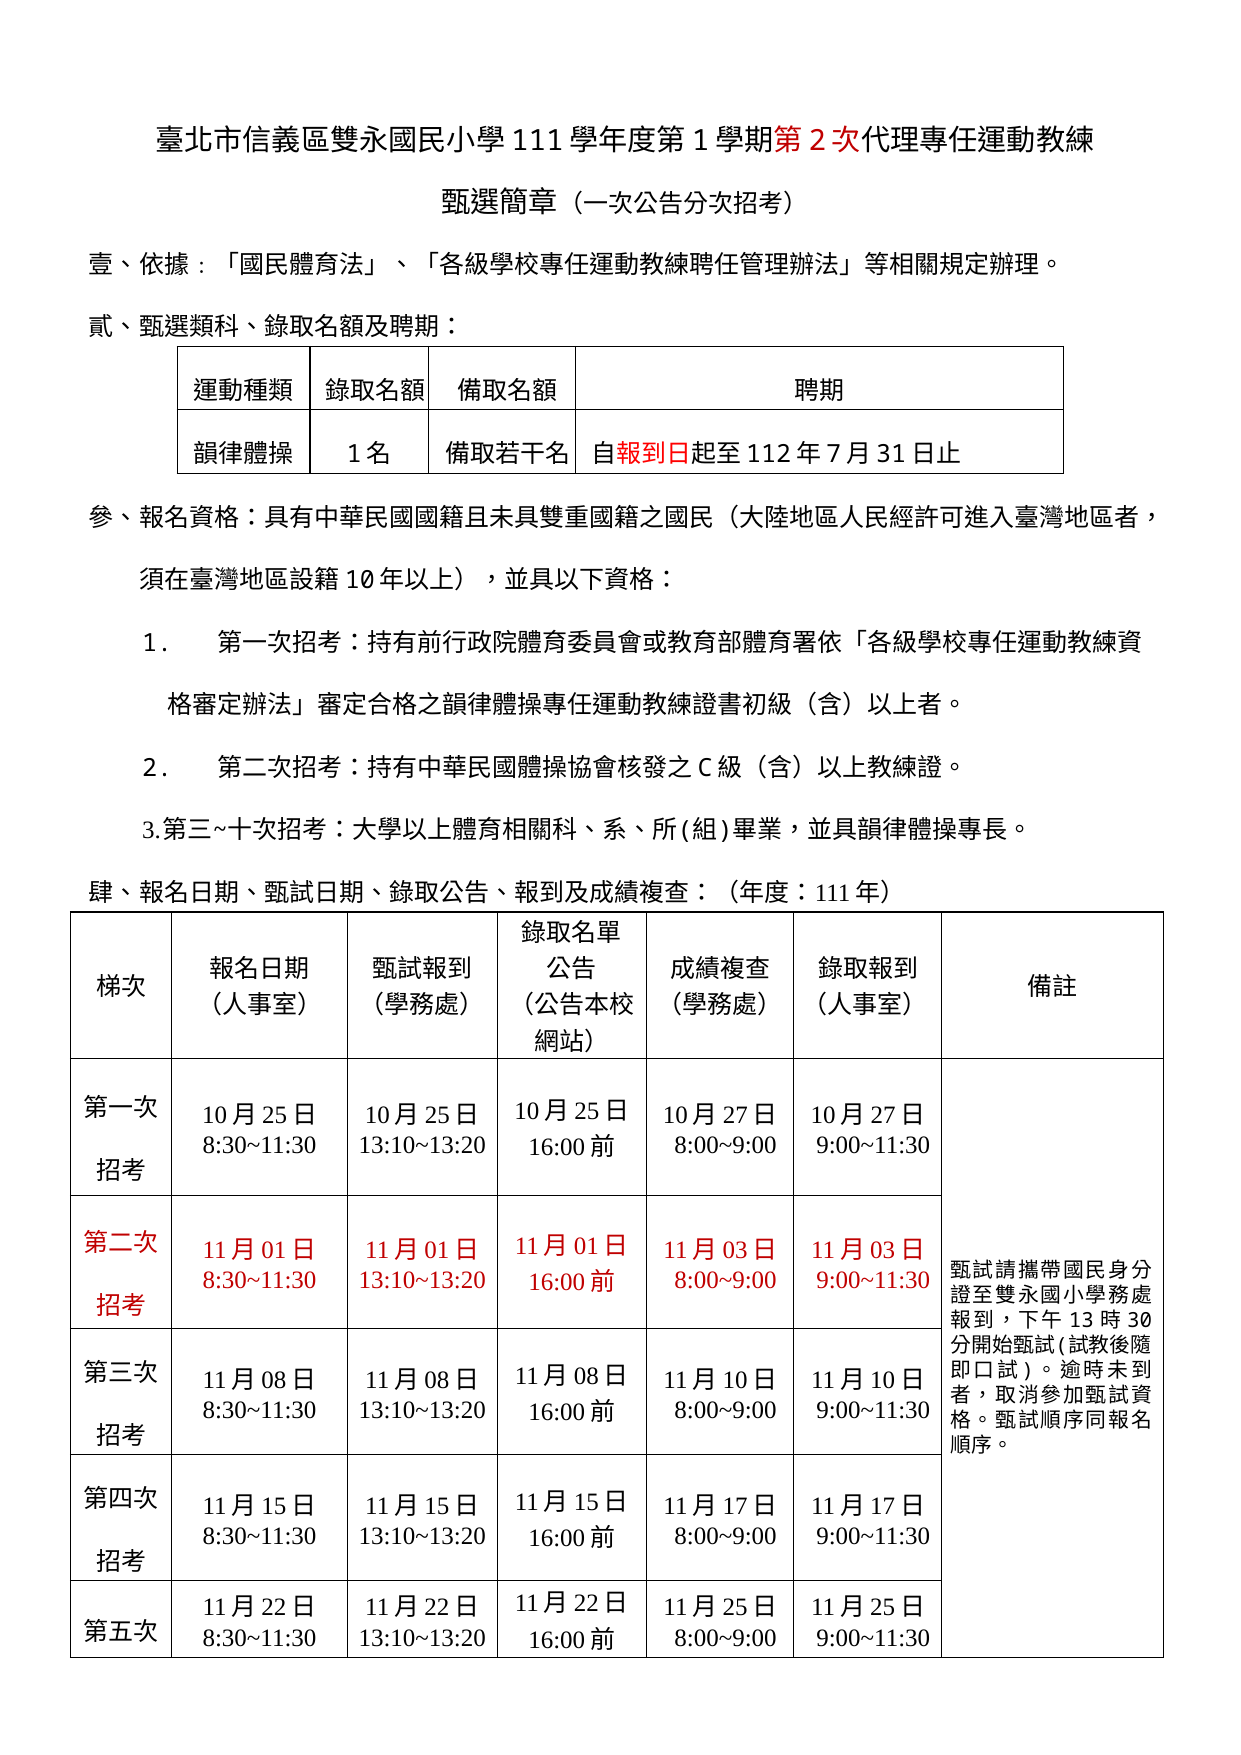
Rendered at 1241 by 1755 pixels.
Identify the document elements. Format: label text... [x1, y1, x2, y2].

table_header 備取名額 [429, 347, 575, 409]
table_cell 第二次招考 [71, 1196, 171, 1328]
table_header 成績複查 （學務處） [647, 913, 793, 1057]
text 臺北市信義區雙永國民小學111學年度第1學期第2次代理專任運動教練 [89, 96, 1160, 158]
table_cell 自報到日起至112年7月31日止 [576, 410, 1063, 473]
table_cell 10月27日 9:00~11:30 [794, 1059, 941, 1195]
table_cell 11月03日 8:00~9:00 [647, 1196, 793, 1328]
table_cell 10月25日 8:30~11:30 [172, 1059, 347, 1195]
table_cell 11月15日 8:30~11:30 [172, 1455, 347, 1580]
table_cell 甄試請攜帶國民身分證至雙永國小學務處報到，下午13時30分開始甄試(試教後隨即口試)。逾時未到者，取消參加甄試資格。甄試順序同報名順序。 [942, 1059, 1163, 1657]
table_cell 第四次招考 [71, 1455, 171, 1580]
table_cell 11月01日 13:10~13:20 [348, 1196, 497, 1328]
table_cell 11月08日 16:00前 [498, 1329, 646, 1454]
table_cell 第三次招考 [71, 1329, 171, 1454]
table_header 運動種類 [178, 347, 309, 409]
table_cell 第一次招考 [71, 1059, 171, 1195]
table_cell 11月01日 8:30~11:30 [172, 1196, 347, 1328]
table_cell 11月25日 9:00~11:30 [794, 1581, 941, 1657]
table_cell 11月08日 8:30~11:30 [172, 1329, 347, 1454]
table_cell 11月22日 16:00前 [498, 1581, 646, 1657]
table_cell 韻律體操 [178, 410, 309, 473]
table_header 錄取名額 [311, 347, 428, 409]
table_cell 備取若干名 [429, 410, 575, 473]
table_cell 11月01日 16:00前 [498, 1196, 646, 1328]
table_header 錄取名單 公告 （公告本校網站） [498, 913, 646, 1057]
list 第三~十次招考：大學以上體育相關科、系、所(組)畢業，並具韻律體操專長。 [142, 786, 1152, 849]
table_header 備註 [942, 913, 1163, 1057]
table_cell 11月03日 9:00~11:30 [794, 1196, 941, 1328]
list 第一次招考：持有前行政院體育委員會或教育部體育署依「各級學校專任運動教練資格審定辦法」審定合格之韻律體操專任運動教練證書初級（含）以上者。 [142, 599, 1152, 724]
table_cell 第五次 [71, 1581, 171, 1657]
table_header 錄取報到 （人事室） [794, 913, 941, 1057]
table_cell 10月25日 16:00前 [498, 1059, 646, 1195]
table_header 甄試報到 （學務處） [348, 913, 497, 1057]
list 依據﹕「國民體育法」、「各級學校專任運動教練聘任管理辦法」等相關規定辦理。 [89, 221, 1152, 283]
table_cell 11月25日 8:00~9:00 [647, 1581, 793, 1657]
table_header 梯次 [71, 913, 171, 1057]
table_cell 11月15日 13:10~13:20 [348, 1455, 497, 1580]
list 甄選類科、錄取名額及聘期： [89, 283, 1152, 346]
table_cell 10月25日 13:10~13:20 [348, 1059, 497, 1195]
text 甄選簡章（一次公告分次招考） [89, 158, 1160, 221]
table_header 報名日期 （人事室） [172, 913, 347, 1057]
table_cell 11月10日 8:00~9:00 [647, 1329, 793, 1454]
table_cell 11月17日 8:00~9:00 [647, 1455, 793, 1580]
table_cell 11月22日 13:10~13:20 [348, 1581, 497, 1657]
table_cell 10月27日 8:00~9:00 [647, 1059, 793, 1195]
table_cell 1名 [311, 410, 428, 473]
table_cell 11月08日 13:10~13:20 [348, 1329, 497, 1454]
list 報名日期、甄試日期、錄取公告、報到及成績複查：（年度：111年） [89, 849, 1152, 911]
list 報名資格：具有中華民國國籍且未具雙重國籍之國民（大陸地區人民經許可進入臺灣地區者，須在臺灣地區設籍10年以上），並具以下資格： [89, 474, 1152, 599]
table_cell 11月10日 9:00~11:30 [794, 1329, 941, 1454]
table_cell 11月17日 9:00~11:30 [794, 1455, 941, 1580]
table_header 聘期 [576, 347, 1063, 409]
list 第二次招考：持有中華民國體操協會核發之C級（含）以上教練證。 [142, 724, 1152, 786]
table_cell 11月22日 8:30~11:30 [172, 1581, 347, 1657]
table_cell 11月15日 16:00前 [498, 1455, 646, 1580]
